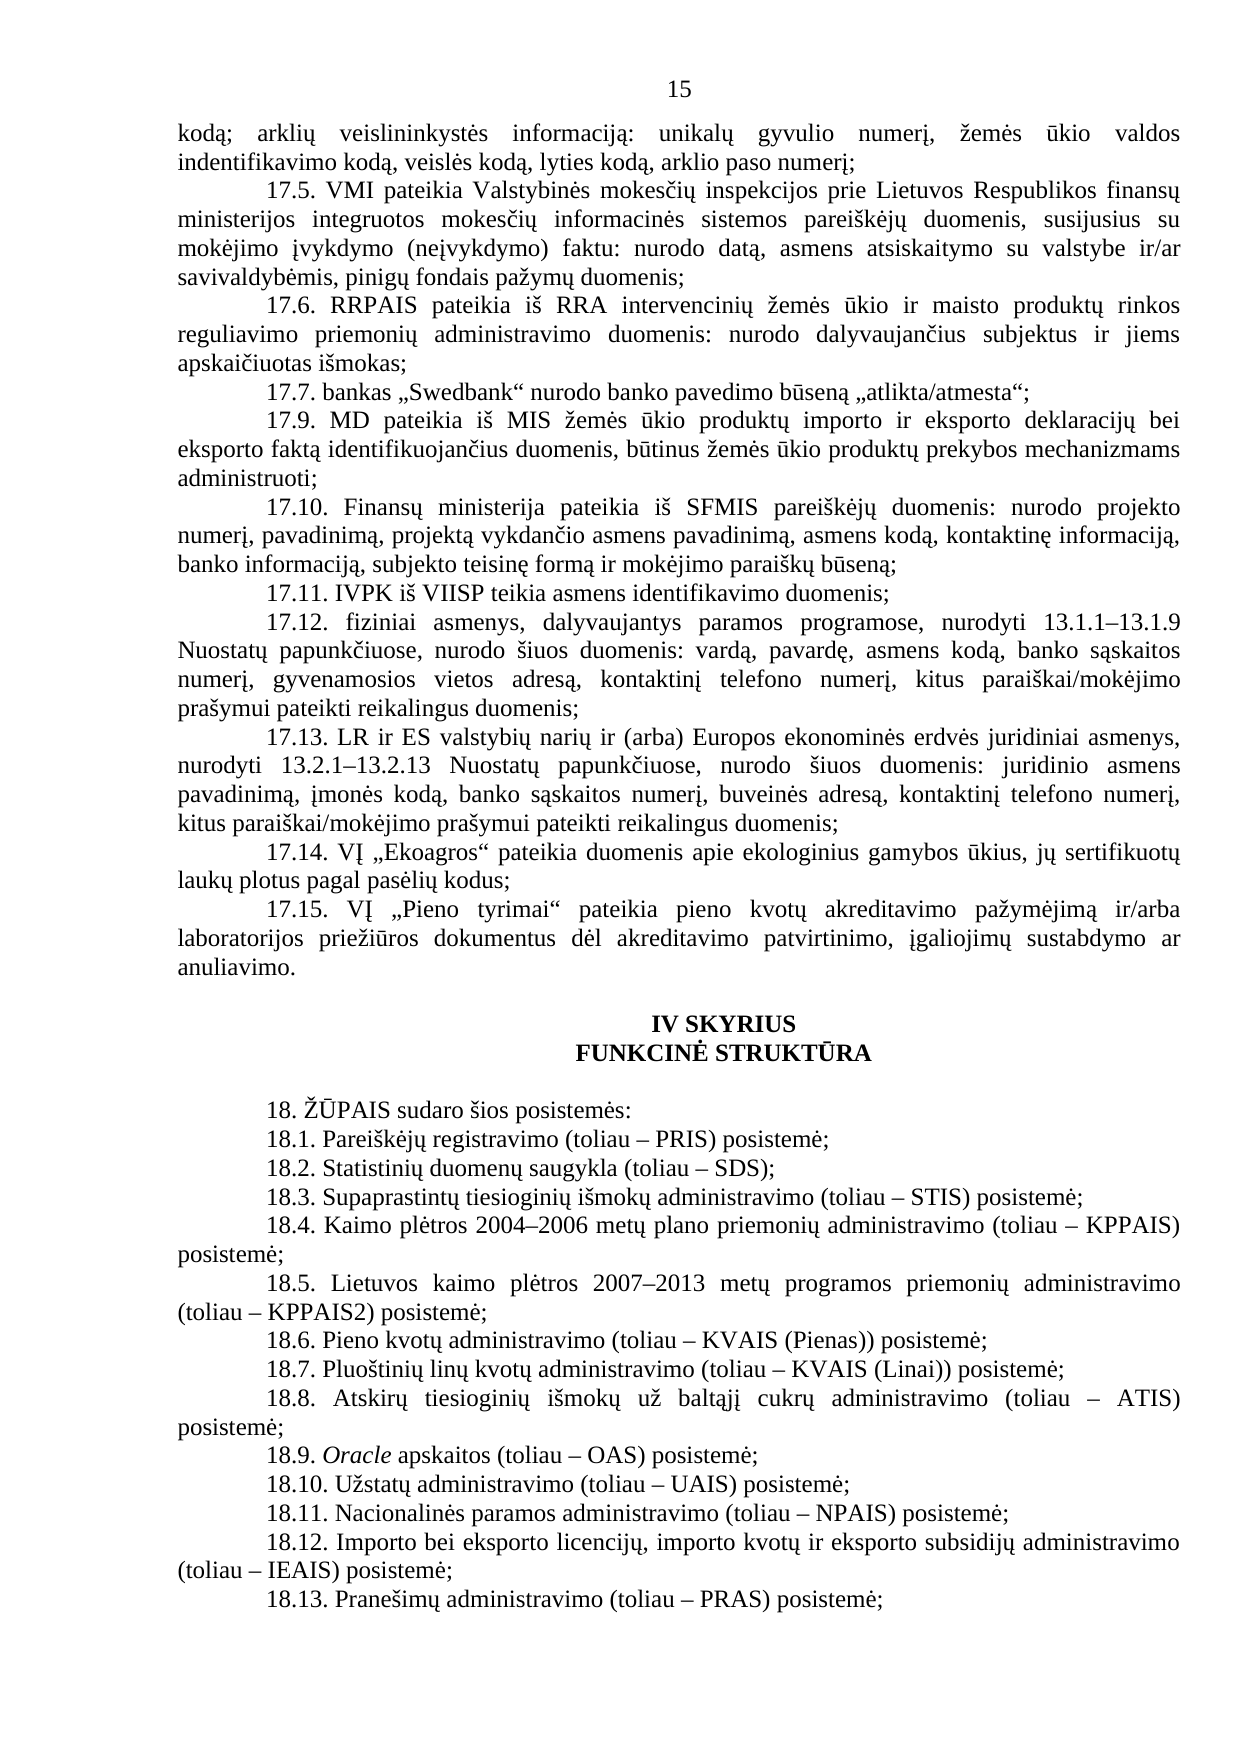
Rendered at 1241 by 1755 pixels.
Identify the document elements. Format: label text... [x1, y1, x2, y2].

text 17.10. Finansų ministerija pateikia iš SFMIS pareiškėjų duomenis: nurodo projekto numerį, pavadinimą, projektą vykdančio asmens pavadinimą, asmens kodą, kontaktinę informaciją, banko informaciją, subjekto teisinę formą ir mokėjimo paraiškų būseną; [177, 492, 1181, 578]
text 18.11. Nacionalinės paramos administravimo (toliau – NPAIS) posistemė; [177, 1498, 1181, 1527]
text 18.8. Atskirų tiesioginių išmokų už baltąjį cukrų administravimo (toliau – ATIS) posistemė; [177, 1383, 1181, 1441]
text 17.13. LR ir ES valstybių narių ir (arba) Europos ekonominės erdvės juridiniai asmenys, nurodyti 13.2.1–13.2.13 Nuostatų papunkčiuose, nurodo šiuos duomenis: juridinio asmens pavadinimą, įmonės kodą, banko sąskaitos numerį, buveinės adresą, kontaktinį telefono numerį, kitus paraiškai/mokėjimo prašymui pateikti reikalingus duomenis; [177, 722, 1181, 837]
text 18.9. Oracle apskaitos (toliau – OAS) posistemė; [177, 1441, 1181, 1469]
text 17.5. VMI pateikia Valstybinės mokesčių inspekcijos prie Lietuvos Respublikos finansų ministerijos integruotos mokesčių informacinės sistemos pareiškėjų duomenis, susijusius su mokėjimo įvykdymo (neįvykdymo) faktu: nurodo datą, asmens atsiskaitymo su valstybe ir/ar savivaldybėmis, pinigų fondais pažymų duomenis; [177, 176, 1181, 291]
text 18.2. Statistinių duomenų saugykla (toliau – SDS); [177, 1153, 1181, 1182]
text 18.5. Lietuvos kaimo plėtros 2007–2013 metų programos priemonių administravimo (toliau – KPPAIS2) posistemė; [177, 1268, 1181, 1326]
text IV SKYRIUS [177, 1009, 1181, 1038]
text 17.12. fiziniai asmenys, dalyvaujantys paramos programose, nurodyti 13.1.1–13.1.9 Nuostatų papunkčiuose, nurodo šiuos duomenis: vardą, pavardę, asmens kodą, banko sąskaitos numerį, gyvenamosios vietos adresą, kontaktinį telefono numerį, kitus paraiškai/mokėjimo prašymui pateikti reikalingus duomenis; [177, 607, 1181, 722]
text 18.3. Supaprastintų tiesioginių išmokų administravimo (toliau – STIS) posistemė; [177, 1182, 1181, 1211]
text 18.13. Pranešimų administravimo (toliau – PRAS) posistemė; [177, 1584, 1181, 1613]
text 17.7. bankas „Swedbank“ nurodo banko pavedimo būseną „atlikta/atmesta“; [177, 377, 1181, 406]
text kodą; arklių veislininkystės informaciją: unikalų gyvulio numerį, žemės ūkio valdos indentifikavimo kodą, veislės kodą, lyties kodą, arklio paso numerį; [177, 118, 1181, 176]
text FUNKCINĖ STRUKTŪRA [177, 1038, 1181, 1067]
text 18.4. Kaimo plėtros 2004–2006 metų plano priemonių administravimo (toliau – KPPAIS) posistemė; [177, 1211, 1181, 1268]
text 18.6. Pieno kvotų administravimo (toliau – KVAIS (Pienas)) posistemė; [177, 1326, 1181, 1354]
text 17.11. IVPK iš VIISP teikia asmens identifikavimo duomenis; [177, 578, 1181, 607]
text 17.6. RRPAIS pateikia iš RRA intervencinių žemės ūkio ir maisto produktų rinkos reguliavimo priemonių administravimo duomenis: nurodo dalyvaujančius subjektus ir jiems apskaičiuotas išmokas; [177, 291, 1181, 377]
text 17.9. MD pateikia iš MIS žemės ūkio produktų importo ir eksporto deklaracijų bei eksporto faktą identifikuojančius duomenis, būtinus žemės ūkio produktų prekybos mechanizmams administruoti; [177, 406, 1181, 492]
text 18.10. Užstatų administravimo (toliau – UAIS) posistemė; [177, 1469, 1181, 1498]
text 18.1. Pareiškėjų registravimo (toliau – PRIS) posistemė; [177, 1124, 1181, 1153]
text 18. ŽŪPAIS sudaro šios posistemės: [177, 1096, 1181, 1124]
text 18.12. Importo bei eksporto licencijų, importo kvotų ir eksporto subsidijų administravimo (toliau – IEAIS) posistemė; [177, 1527, 1181, 1584]
text 17.15. VĮ „Pieno tyrimai“ pateikia pieno kvotų akreditavimo pažymėjimą ir/arba laboratorijos priežiūros dokumentus dėl akreditavimo patvirtinimo, įgaliojimų sustabdymo ar anuliavimo. [177, 894, 1181, 981]
text 18.7. Pluoštinių linų kvotų administravimo (toliau – KVAIS (Linai)) posistemė; [177, 1354, 1181, 1383]
text 17.14. VĮ „Ekoagros“ pateikia duomenis apie ekologinius gamybos ūkius, jų sertifikuotų laukų plotus pagal pasėlių kodus; [177, 837, 1181, 894]
